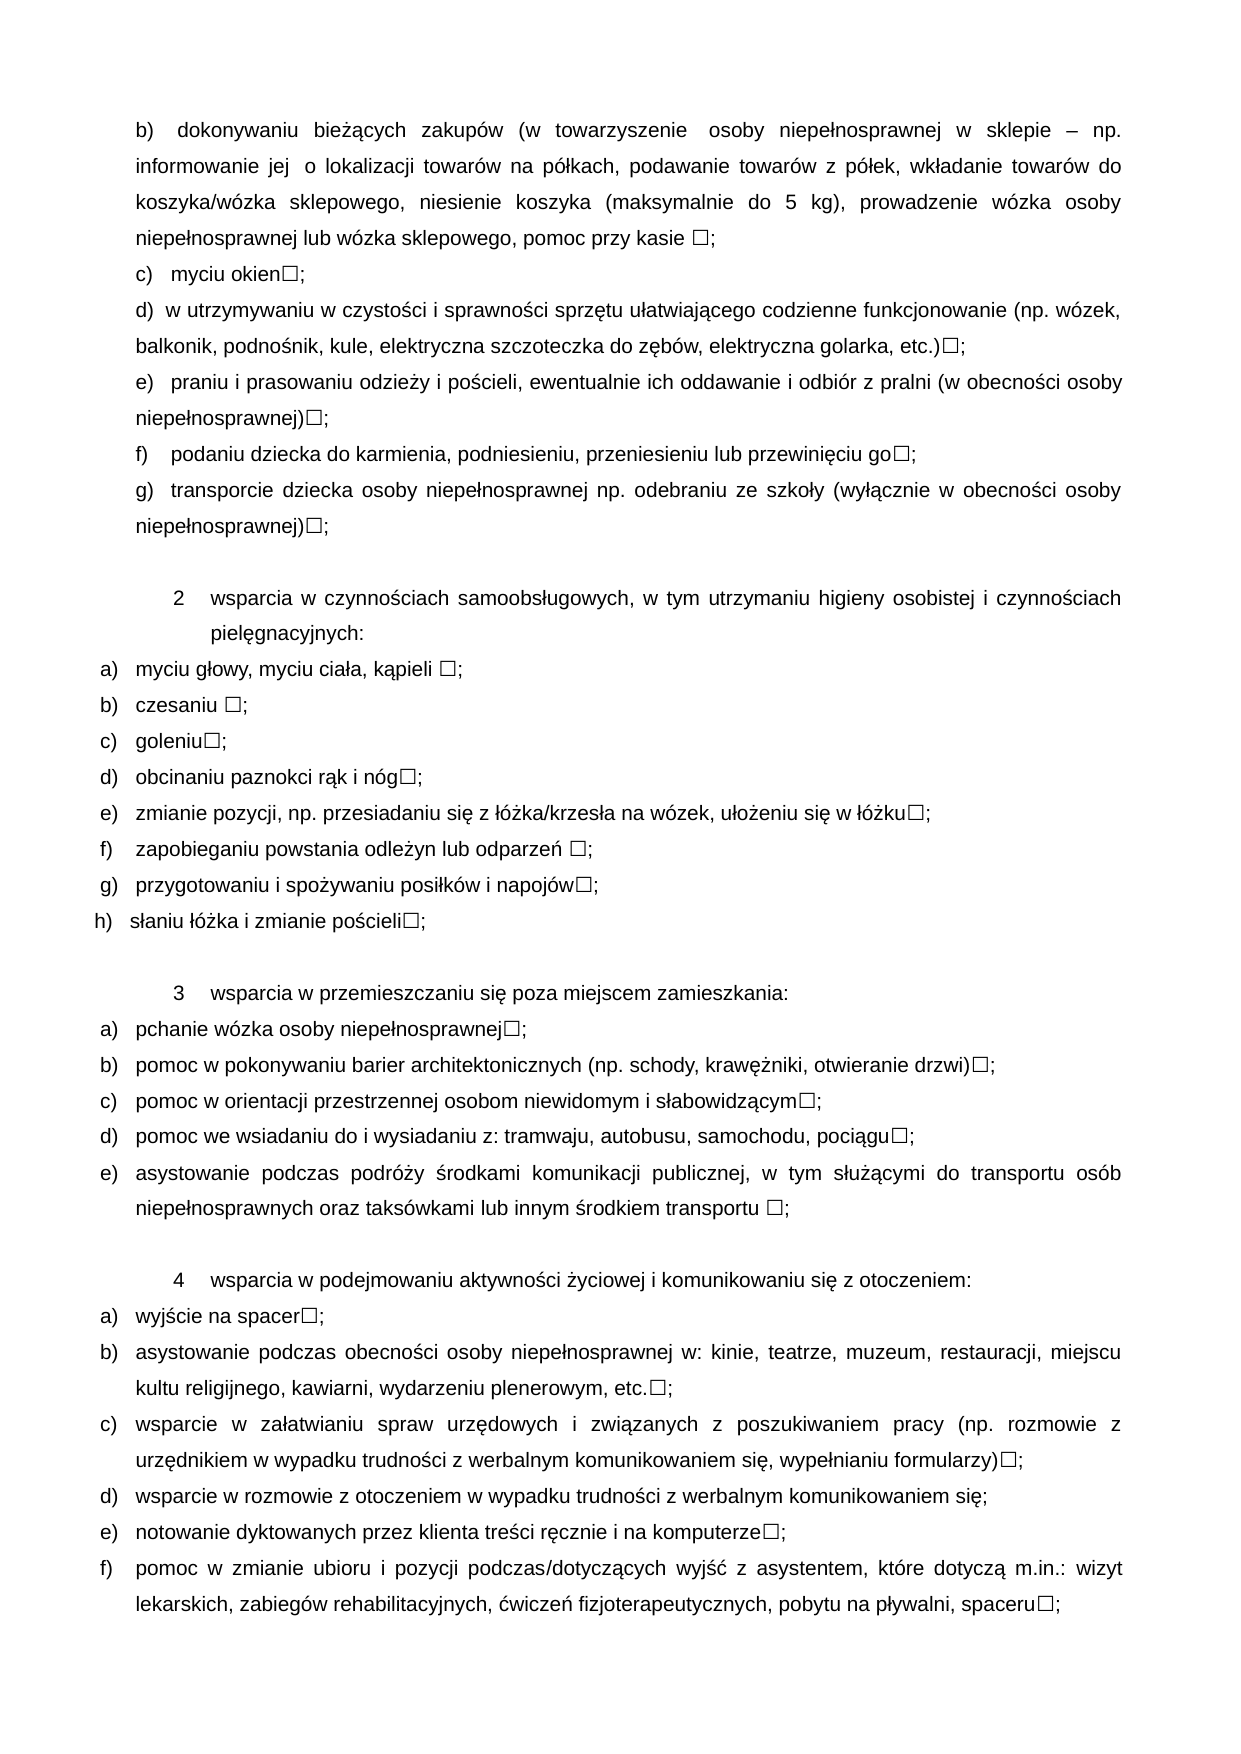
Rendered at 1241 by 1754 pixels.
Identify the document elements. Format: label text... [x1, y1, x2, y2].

list słaniu łóżka i zmianie pościeli☐; [94, 909, 1122, 933]
list zmianie pozycji, np. przesiadaniu się z łóżka/krzesła na wózek, ułożeniu się w łóżku☐; [100, 801, 1122, 825]
list pomoc w zmianie ubioru i pozycji podczas/dotyczących wyjść z asystentem, które dotyczą m.in.: wizyt lekarskich, zabiegów rehabilitacyjnych, ćwiczeń fizjoterapeutycznych, pobytu na pływalni, spaceru☐; [100, 1556, 1122, 1616]
list obcinaniu paznokci rąk i nóg☐; [100, 765, 1122, 789]
list wsparcia w przemieszczaniu się poza miejscem zamieszkania: [173, 981, 1122, 1004]
list asystowanie podczas obecności osoby niepełnosprawnej w: kinie, teatrze, muzeum, restauracji, miejscu kultu religijnego, kawiarni, wydarzeniu plenerowym, etc.☐; [100, 1340, 1122, 1400]
list pomoc we wsiadaniu do i wysiadaniu z: tramwaju, autobusu, samochodu, pociągu☐; [100, 1124, 1122, 1148]
list wsparcie w rozmowie z otoczeniem w wypadku trudności z werbalnym komunikowaniem się; [100, 1484, 1122, 1508]
list notowanie dyktowanych przez klienta treści ręcznie i na komputerze☐; [100, 1520, 1122, 1544]
list myciu okien☐; [135, 262, 1122, 286]
list transporcie dziecka osoby niepełnosprawnej np. odebraniu ze szkoły (wyłącznie w obecności osoby niepełnosprawnej)☐; [135, 477, 1122, 537]
list pomoc w orientacji przestrzennej osobom niewidomym i słabowidzącym☐; [100, 1088, 1122, 1112]
list w utrzymywaniu w czystości i sprawności sprzętu ułatwiającego codzienne funkcjonowanie (np. wózek, balkonik, podnośnik, kule, elektryczna szczoteczka do zębów, elektryczna golarka, etc.)☐; [135, 298, 1122, 358]
list praniu i prasowaniu odzieży i pościeli, ewentualnie ich oddawanie i odbiór z pralni (w obecności osoby niepełnosprawnej)☐; [135, 370, 1122, 429]
list wsparcie w załatwianiu spraw urzędowych i związanych z poszukiwaniem pracy (np. rozmowie z urzędnikiem w wypadku trudności z werbalnym komunikowaniem się, wypełnianiu formularzy)☐; [100, 1412, 1122, 1472]
list wsparcia w czynnościach samoobsługowych, w tym utrzymaniu higieny osobistej i czynnościach pielęgnacyjnych: [173, 585, 1122, 645]
list pomoc w pokonywaniu barier architektonicznych (np. schody, krawężniki, otwieranie drzwi)☐; [100, 1052, 1122, 1076]
list podaniu dziecka do karmienia, podniesieniu, przeniesieniu lub przewinięciu go☐; [135, 442, 1122, 466]
list pchanie wózka osoby niepełnosprawnej☐; [100, 1017, 1122, 1041]
list asystowanie podczas podróży środkami komunikacji publicznej, w tym służącymi do transportu osób niepełnosprawnych oraz taksówkami lub innym środkiem transportu ☐; [100, 1160, 1122, 1220]
list przygotowaniu i spożywaniu posiłków i napojów☐; [100, 873, 1122, 897]
list myciu głowy, myciu ciała, kąpieli ☐; [100, 657, 1122, 681]
list wsparcia w podejmowaniu aktywności życiowej i komunikowaniu się z otoczeniem: [173, 1268, 1122, 1292]
list goleniu☐; [100, 729, 1122, 753]
list zapobieganiu powstania odleżyn lub odparzeń ☐; [100, 837, 1122, 861]
list dokonywaniu bieżących zakupów (w towarzyszenie osoby niepełnosprawnej w sklepie – np. informowanie jej o lokalizacji towarów na półkach, podawanie towarów z półek, wkładanie towarów do koszyka/wózka sklepowego, niesienie koszyka (maksymalnie do 5 kg), prowadzenie wózka osoby niepełnosprawnej lub wózka sklepowego, pomoc przy kasie ☐; [135, 118, 1122, 250]
list wyjście na spacer☐; [100, 1304, 1122, 1328]
list czesaniu ☐; [100, 693, 1122, 717]
